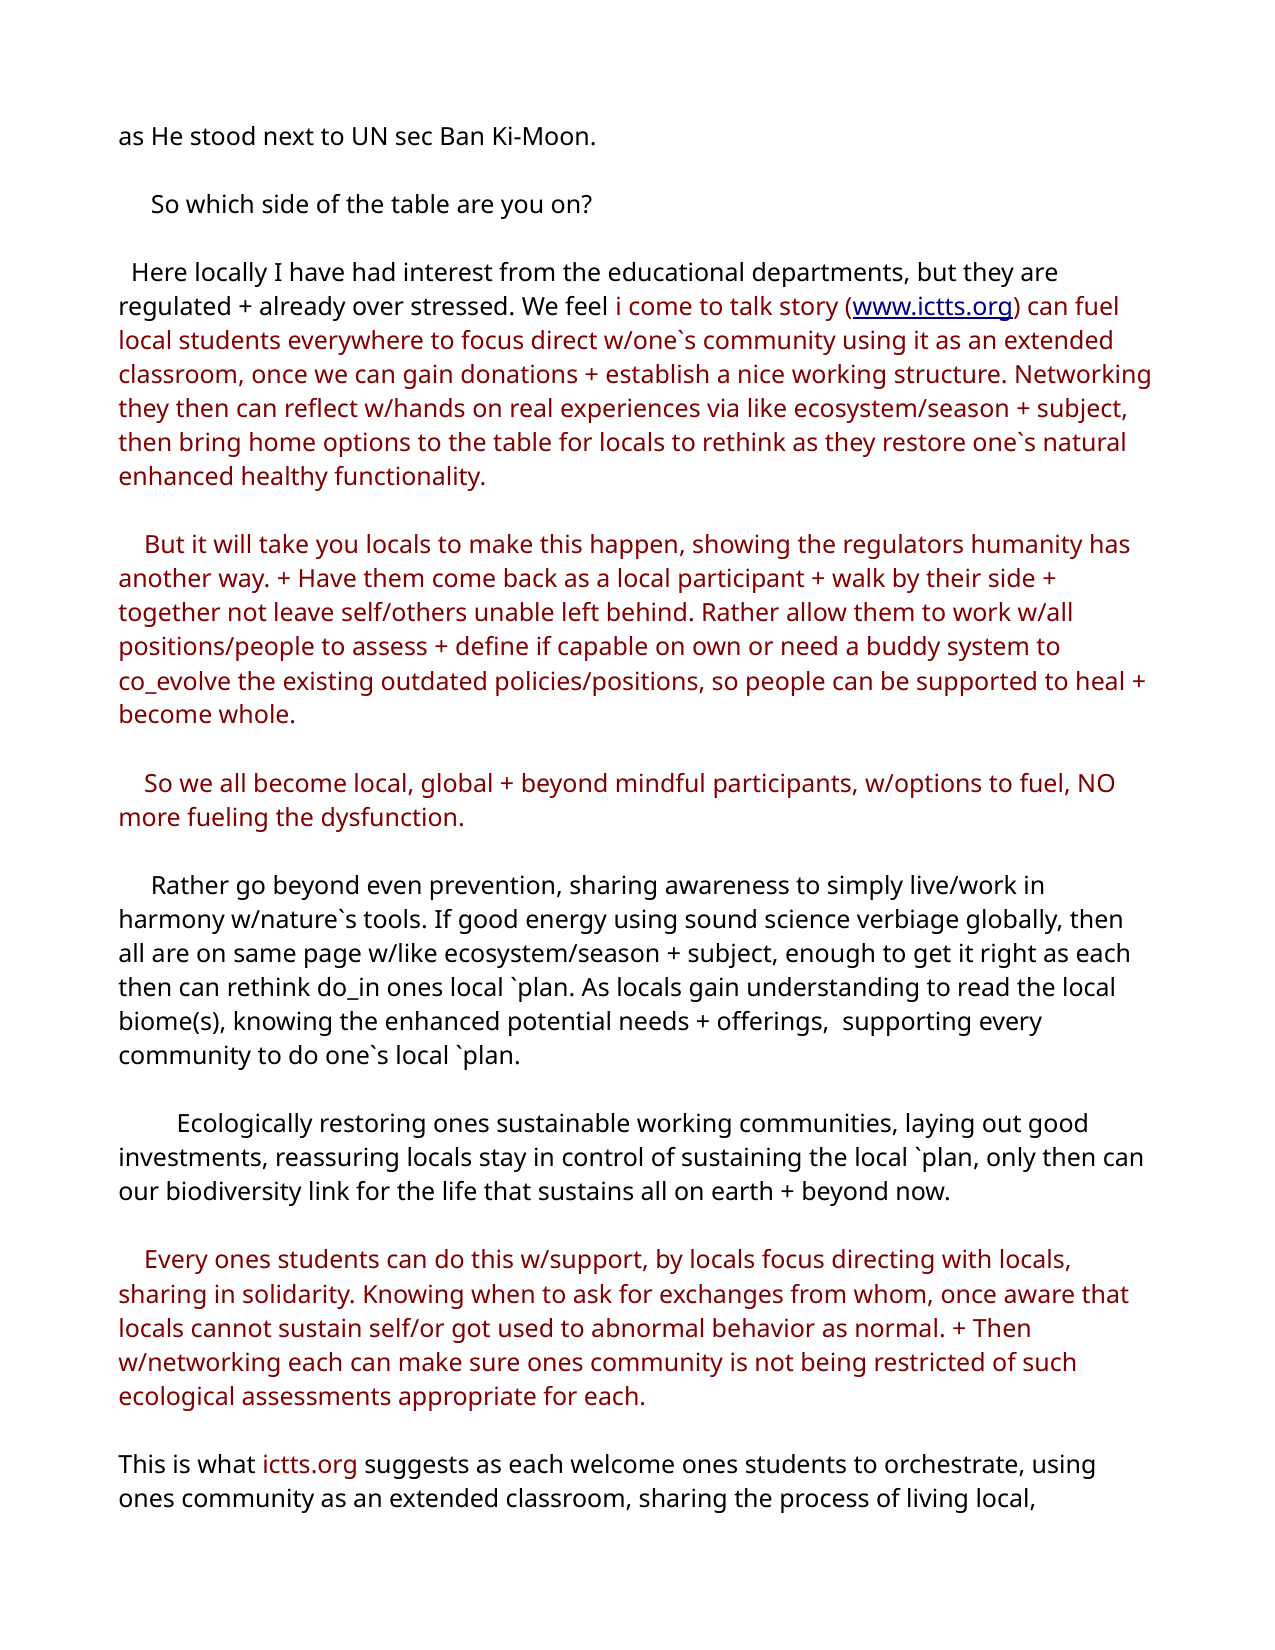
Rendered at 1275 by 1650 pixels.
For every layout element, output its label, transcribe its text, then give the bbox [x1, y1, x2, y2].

text Every ones students can do this w/support, by locals focus directing with locals, sharing in solidarity. Knowing when to ask for exchanges from whom, once aware that locals cannot sustain self/or got used to abnormal behavior as normal. + Then w/networking each can make sure ones community is not being restricted of such ecological assessments appropriate for each. [118, 1242, 1157, 1412]
text So which side of the table are you on? [118, 186, 1157, 220]
text Ecologically restoring ones sustainable working communities, laying out good investments, reassuring locals stay in control of sustaining the local `plan, only then can our biodiversity link for the life that sustains all on earth + beyond now. [118, 1106, 1157, 1208]
text Rather go beyond even prevention, sharing awareness to simply live/work in harmony w/nature`s tools. If good energy using sound science verbiage globally, then all are on same page w/like ecosystem/season + subject, enough to get it right as each then can rethink do_in ones local `plan. As locals gain understanding to read the local biome(s), knowing the enhanced potential needs + offerings, supporting every community to do one`s local `plan. [118, 867, 1157, 1072]
text as He stood next to UN sec Ban Ki-Moon. [118, 118, 1157, 152]
text But it will take you locals to make this happen, showing the regulators humanity has another way. + Have them come back as a local participant + walk by their side + together not leave self/others unable left behind. Rather allow them to work w/all positions/people to assess + define if capable on own or need a buddy system to co_evolve the existing outdated policies/positions, so people can be supported to heal + become whole. [118, 527, 1157, 731]
text So we all become local, global + beyond mindful participants, w/options to fuel, NO more fueling the dysfunction. [118, 765, 1157, 833]
text This is what ictts.org suggests as each welcome ones students to orchestrate, using ones community as an extended classroom, sharing the process of living local, [118, 1447, 1157, 1515]
text Here locally I have had interest from the educational departments, but they are regulated + already over stressed. We feel i come to talk story (www.ictts.org) can fuel local students everywhere to focus direct w/one`s community using it as an extended classroom, once we can gain donations + establish a nice working structure. Networking they then can reflect w/hands on real experiences via like ecosystem/season + subject, then bring home options to the table for locals to rethink as they restore one`s natural enhanced healthy functionality. [118, 254, 1157, 493]
